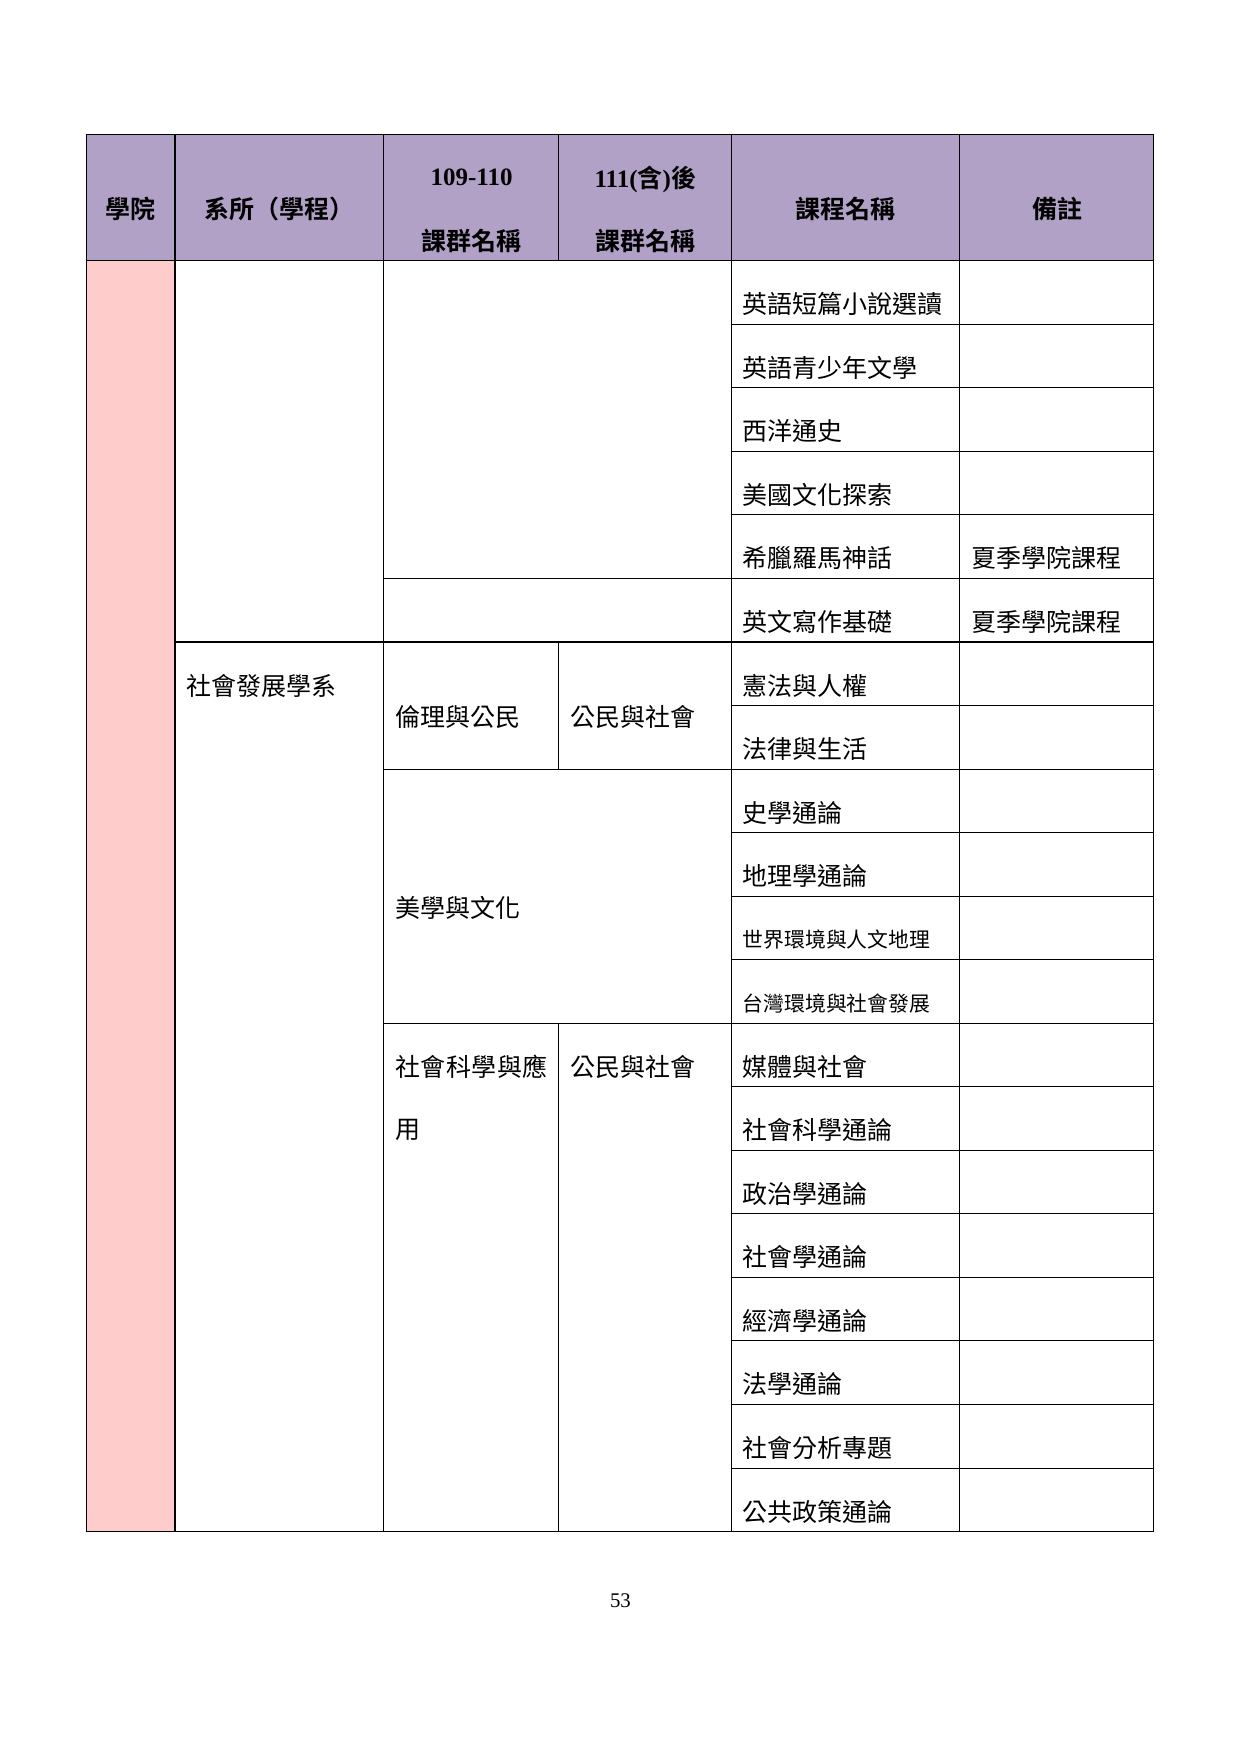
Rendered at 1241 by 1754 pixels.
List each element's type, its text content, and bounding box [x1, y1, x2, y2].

table_cell 夏季學院課程 [960, 579, 1153, 641]
table_cell [384, 261, 731, 578]
table_header 111(含)後 課群名稱 [559, 135, 731, 260]
table_cell [960, 960, 1153, 1023]
table_cell 社會科學與應用 [384, 1024, 558, 1531]
table_cell [960, 833, 1153, 896]
table_cell [960, 1151, 1153, 1213]
table_cell 社會科學通論 [732, 1087, 959, 1150]
table_cell [960, 1469, 1153, 1531]
table_header 備註 [960, 135, 1153, 260]
table_cell [384, 579, 731, 641]
table_cell [960, 897, 1153, 959]
table_cell 社會學通論 [732, 1214, 959, 1277]
table_header 學院 [87, 135, 174, 260]
table_cell [960, 388, 1153, 451]
table_cell [960, 1214, 1153, 1277]
table_cell 法律與生活 [732, 706, 959, 768]
table_cell [960, 706, 1153, 768]
table_header 課程名稱 [732, 135, 959, 260]
table_cell 美學與文化 [384, 770, 731, 1023]
table_cell 英文寫作基礎 [732, 579, 959, 641]
table_cell 倫理與公民 [384, 643, 558, 768]
table_header 系所（學程） [176, 135, 383, 260]
table_cell 社會分析專題 [732, 1405, 959, 1467]
table_cell [960, 643, 1153, 705]
table_cell 經濟學通論 [732, 1278, 959, 1340]
table_cell 社會發展學系 [176, 643, 383, 1531]
table_cell 英語短篇小說選讀 [732, 261, 959, 324]
table_cell 媒體與社會 [732, 1024, 959, 1086]
table_cell [960, 325, 1153, 387]
table_cell [176, 261, 383, 641]
table_cell 政治學通論 [732, 1151, 959, 1213]
table_cell [87, 261, 174, 1531]
table_cell 史學通論 [732, 770, 959, 832]
table_cell [960, 1405, 1153, 1467]
table_cell 西洋通史 [732, 388, 959, 451]
table_cell 世界環境與人文地理 [732, 897, 959, 959]
table_cell 公民與社會 [559, 643, 731, 768]
table_header 109-110 課群名稱 [384, 135, 558, 260]
table_cell 夏季學院課程 [960, 515, 1153, 578]
table_cell 地理學通論 [732, 833, 959, 896]
table_cell [960, 261, 1153, 324]
table_cell [960, 770, 1153, 832]
table_cell 台灣環境與社會發展 [732, 960, 959, 1023]
table_cell [960, 452, 1153, 514]
table_cell [960, 1341, 1153, 1404]
table_cell 公民與社會 [559, 1024, 731, 1531]
table_cell [960, 1024, 1153, 1086]
table_cell 憲法與人權 [732, 643, 959, 705]
table_cell 美國文化探索 [732, 452, 959, 514]
table_cell 法學通論 [732, 1341, 959, 1404]
table_cell 希臘羅馬神話 [732, 515, 959, 578]
table_cell 公共政策通論 [732, 1469, 959, 1531]
table_cell [960, 1278, 1153, 1340]
table_cell 英語青少年文學 [732, 325, 959, 387]
table_cell [960, 1087, 1153, 1150]
